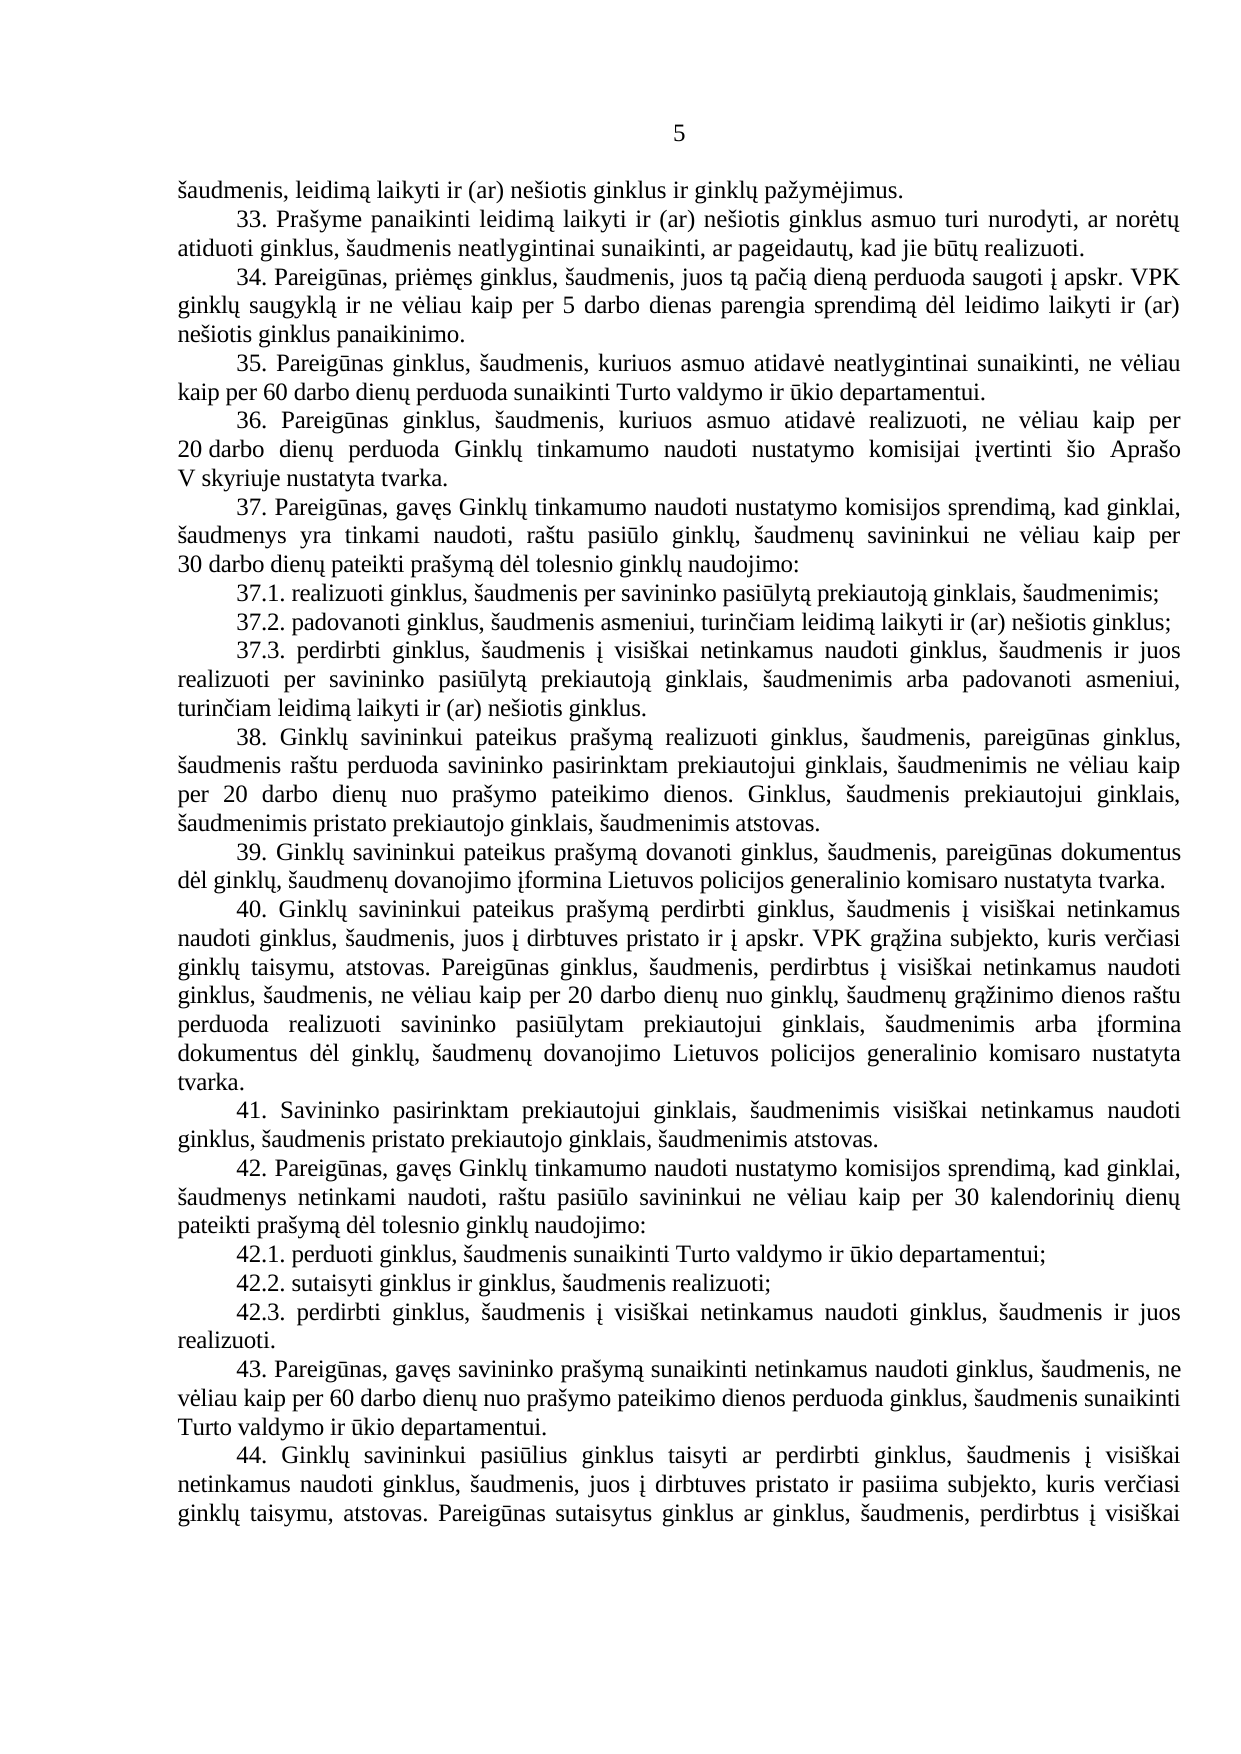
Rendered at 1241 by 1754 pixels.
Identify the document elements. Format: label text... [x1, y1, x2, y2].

text 38. Ginklų savininkui pateikus prašymą realizuoti ginklus, šaudmenis, pareigūnas ginklus, šaudmenis raštu perduoda savininko pasirinktam prekiautojui ginklais, šaudmenimis ne vėliau kaip per 20 darbo dienų nuo prašymo pateikimo dienos. Ginklus, šaudmenis prekiautojui ginklais, šaudmenimis pristato prekiautojo ginklais, šaudmenimis atstovas. [177, 722, 1181, 837]
text 34. Pareigūnas, priėmęs ginklus, šaudmenis, juos tą pačią dieną perduoda saugoti į apskr. VPK ginklų saugyklą ir ne vėliau kaip per 5 darbo dienas parengia sprendimą dėl leidimo laikyti ir (ar) nešiotis ginklus panaikinimo. [177, 262, 1181, 348]
text 39. Ginklų savininkui pateikus prašymą dovanoti ginklus, šaudmenis, pareigūnas dokumentus dėl ginklų, šaudmenų dovanojimo įformina Lietuvos policijos generalinio komisaro nustatyta tvarka. [177, 837, 1181, 894]
text 42.3. perdirbti ginklus, šaudmenis į visiškai netinkamus naudoti ginklus, šaudmenis ir juos realizuoti. [177, 1297, 1181, 1354]
text 42.1. perduoti ginklus, šaudmenis sunaikinti Turto valdymo ir ūkio departamentui; [177, 1239, 1181, 1268]
text 37.2. padovanoti ginklus, šaudmenis asmeniui, turinčiam leidimą laikyti ir (ar) nešiotis ginklus; [177, 607, 1181, 636]
text 37. Pareigūnas, gavęs Ginklų tinkamumo naudoti nustatymo komisijos sprendimą, kad ginklai, šaudmenys yra tinkami naudoti, raštu pasiūlo ginklų, šaudmenų savininkui ne vėliau kaip per 30 darbo dienų pateikti prašymą dėl tolesnio ginklų naudojimo: [177, 492, 1181, 578]
text 41. Savininko pasirinktam prekiautojui ginklais, šaudmenimis visiškai netinkamus naudoti ginklus, šaudmenis pristato prekiautojo ginklais, šaudmenimis atstovas. [177, 1096, 1181, 1153]
text 43. Pareigūnas, gavęs savininko prašymą sunaikinti netinkamus naudoti ginklus, šaudmenis, ne vėliau kaip per 60 darbo dienų nuo prašymo pateikimo dienos perduoda ginklus, šaudmenis sunaikinti Turto valdymo ir ūkio departamentui. [177, 1354, 1181, 1441]
text 35. Pareigūnas ginklus, šaudmenis, kuriuos asmuo atidavė neatlygintinai sunaikinti, ne vėliau kaip per 60 darbo dienų perduoda sunaikinti Turto valdymo ir ūkio departamentui. [177, 348, 1181, 406]
text 33. Prašyme panaikinti leidimą laikyti ir (ar) nešiotis ginklus asmuo turi nurodyti, ar norėtų atiduoti ginklus, šaudmenis neatlygintinai sunaikinti, ar pageidautų, kad jie būtų realizuoti. [177, 204, 1181, 262]
text 36. Pareigūnas ginklus, šaudmenis, kuriuos asmuo atidavė realizuoti, ne vėliau kaip per 20 darbo dienų perduoda Ginklų tinkamumo naudoti nustatymo komisijai įvertinti šio Aprašo V skyriuje nustatyta tvarka. [177, 406, 1181, 492]
text šaudmenis, leidimą laikyti ir (ar) nešiotis ginklus ir ginklų pažymėjimus. [177, 176, 1181, 204]
text 44. Ginklų savininkui pasiūlius ginklus taisyti ar perdirbti ginklus, šaudmenis į visiškai netinkamus naudoti ginklus, šaudmenis, juos į dirbtuves pristato ir pasiima subjekto, kuris verčiasi ginklų taisymu, atstovas. Pareigūnas sutaisytus ginklus ar ginklus, šaudmenis, perdirbtus į visiškai [177, 1441, 1181, 1527]
text 42.2. sutaisyti ginklus ir ginklus, šaudmenis realizuoti; [177, 1268, 1181, 1297]
text 40. Ginklų savininkui pateikus prašymą perdirbti ginklus, šaudmenis į visiškai netinkamus naudoti ginklus, šaudmenis, juos į dirbtuves pristato ir į apskr. VPK grąžina subjekto, kuris verčiasi ginklų taisymu, atstovas. Pareigūnas ginklus, šaudmenis, perdirbtus į visiškai netinkamus naudoti ginklus, šaudmenis, ne vėliau kaip per 20 darbo dienų nuo ginklų, šaudmenų grąžinimo dienos raštu perduoda realizuoti savininko pasiūlytam prekiautojui ginklais, šaudmenimis arba įformina dokumentus dėl ginklų, šaudmenų dovanojimo Lietuvos policijos generalinio komisaro nustatyta tvarka. [177, 894, 1181, 1096]
text 37.1. realizuoti ginklus, šaudmenis per savininko pasiūlytą prekiautoją ginklais, šaudmenimis; [177, 578, 1181, 607]
text 37.3. perdirbti ginklus, šaudmenis į visiškai netinkamus naudoti ginklus, šaudmenis ir juos realizuoti per savininko pasiūlytą prekiautoją ginklais, šaudmenimis arba padovanoti asmeniui, turinčiam leidimą laikyti ir (ar) nešiotis ginklus. [177, 636, 1181, 722]
text 42. Pareigūnas, gavęs Ginklų tinkamumo naudoti nustatymo komisijos sprendimą, kad ginklai, šaudmenys netinkami naudoti, raštu pasiūlo savininkui ne vėliau kaip per 30 kalendorinių dienų pateikti prašymą dėl tolesnio ginklų naudojimo: [177, 1153, 1181, 1239]
